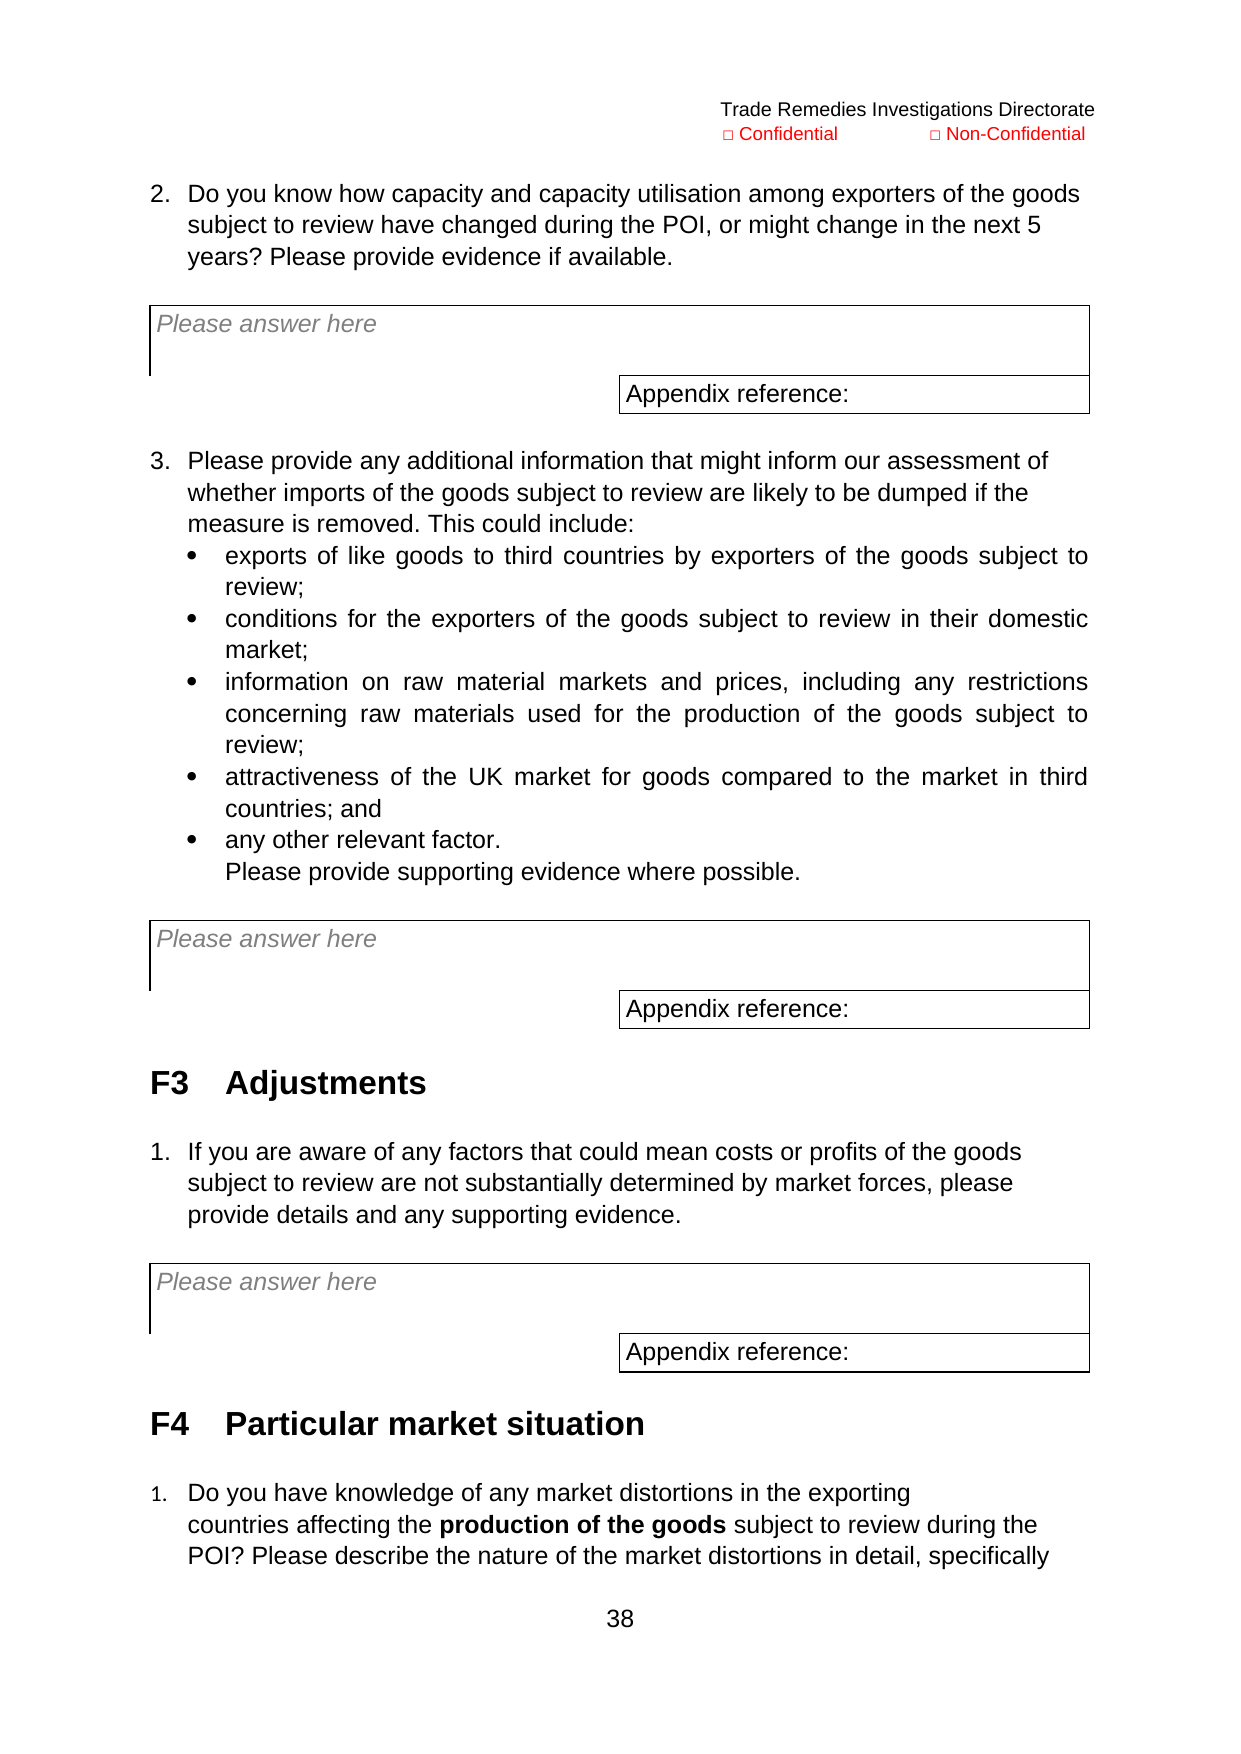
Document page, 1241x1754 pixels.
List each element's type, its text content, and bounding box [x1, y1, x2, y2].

table_cell [150, 376, 619, 413]
list conditions for the exporters of the goods subject to review in their domestic market; [187, 604, 1090, 664]
table_header Please answer here [151, 921, 1089, 990]
list any other relevant factor. [187, 825, 1090, 854]
table_cell [150, 991, 619, 1028]
table_cell Appendix reference: [620, 991, 1089, 1028]
subtitle F3 Adjustments [150, 1063, 1090, 1101]
list Do you have knowledge of any market distortions in the exporting countries affecting the production of the goods subject to review during the POI? Please describe the nature of the market distortions in detail, specifically [150, 1478, 1090, 1570]
table_header Please answer here [151, 306, 1089, 375]
list If you are aware of any factors that could mean costs or profits of the goods subject to review are not substantially determined by market forces, please provide details and any supporting evidence. [150, 1137, 1090, 1228]
list attractiveness of the UK market for goods compared to the market in third countries; and [187, 762, 1090, 822]
list Do you know how capacity and capacity utilisation among exporters of the goods subject to review have changed during the POI, or might change in the next 5 years? Please provide evidence if available. [150, 179, 1090, 271]
table_cell Appendix reference: [620, 376, 1089, 413]
list exports of like goods to third countries by exporters of the goods subject to review; [187, 541, 1090, 601]
text Please provide supporting evidence where possible. [225, 857, 1090, 886]
table_cell Appendix reference: [620, 1334, 1089, 1371]
table_cell [150, 1334, 619, 1371]
list Please provide any additional information that might inform our assessment of whether imports of the goods subject to review are likely to be dumped if the measure is removed. This could include: [150, 446, 1090, 538]
subtitle F4 Particular market situation [150, 1404, 1090, 1442]
table_header Please answer here [151, 1264, 1089, 1333]
list information on raw material markets and prices, including any restrictions concerning raw materials used for the production of the goods subject to review; [187, 667, 1090, 759]
